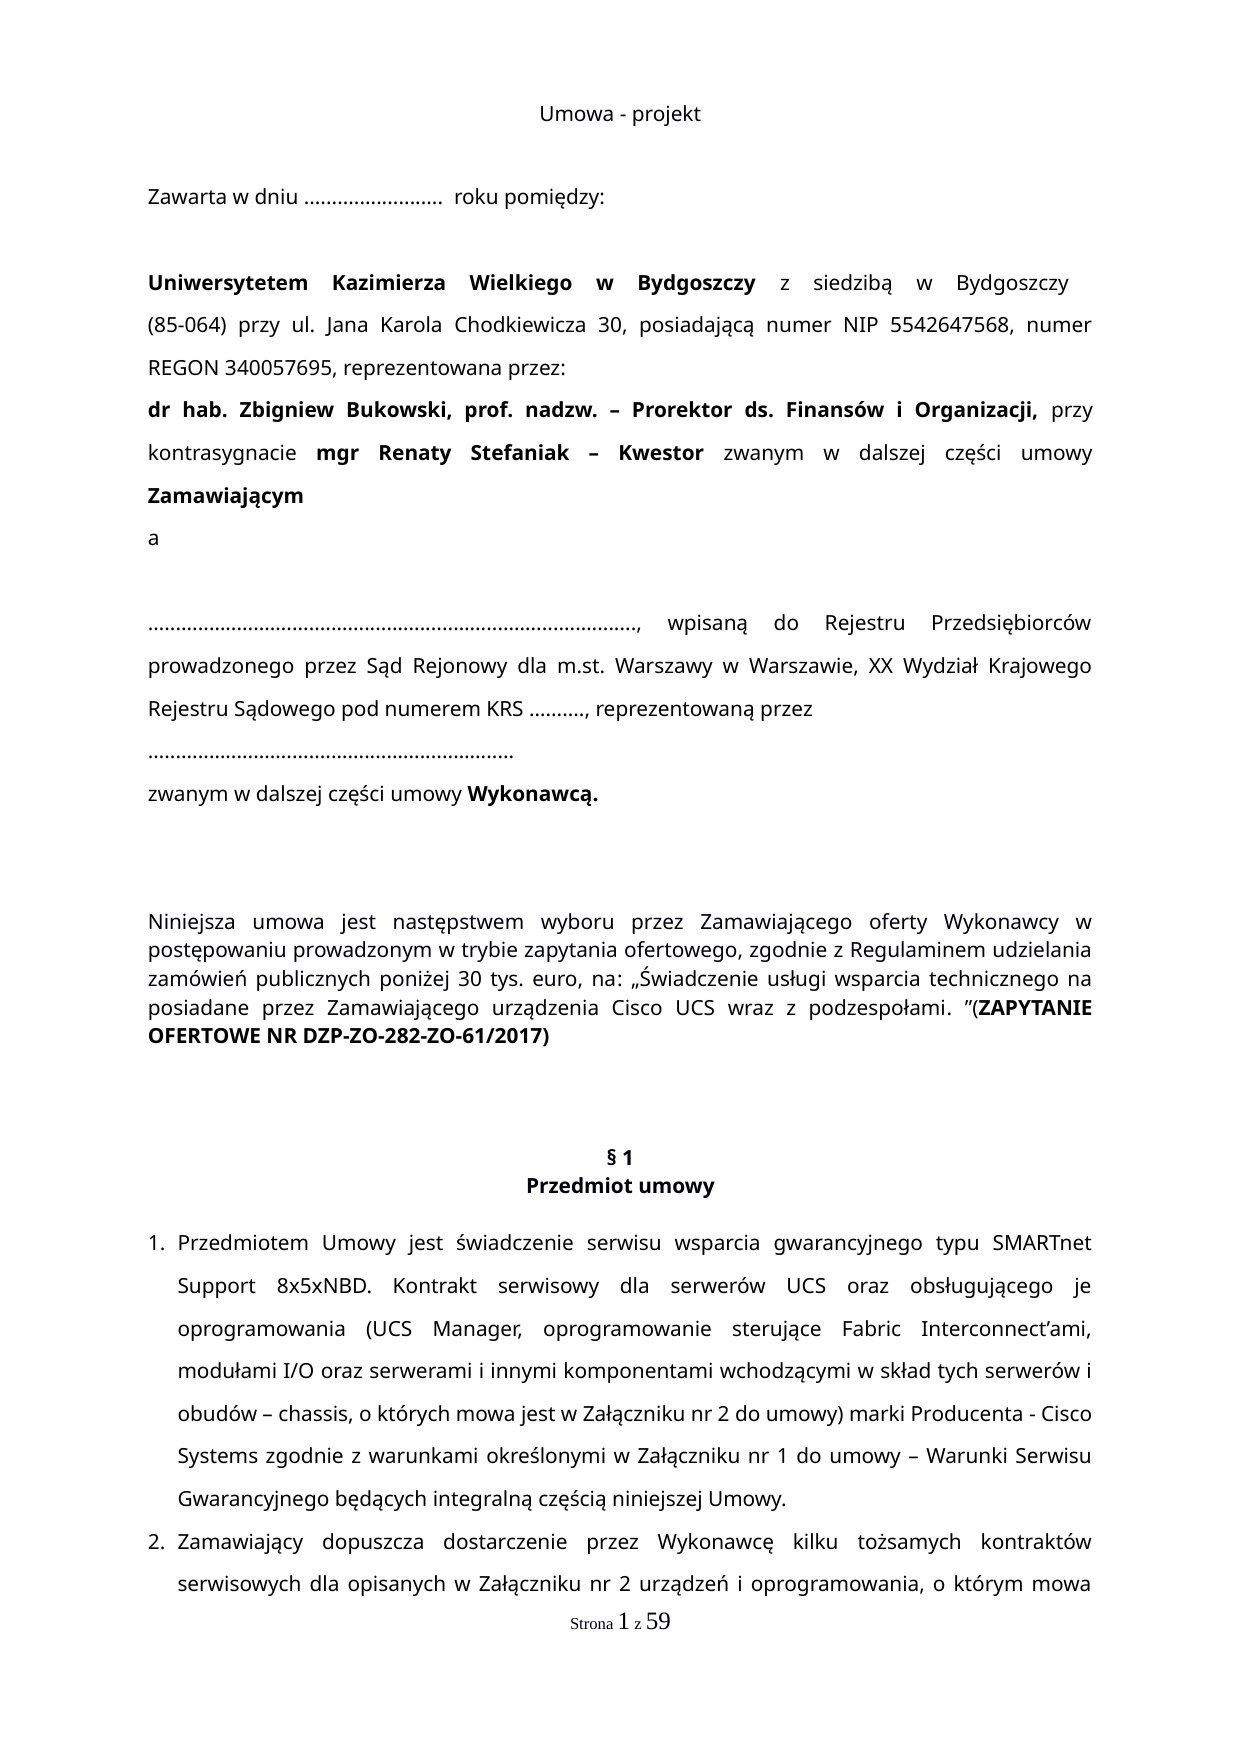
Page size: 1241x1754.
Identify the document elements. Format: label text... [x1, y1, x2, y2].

text Zawarta w dniu ......................... roku pomiędzy: [148, 182, 1093, 211]
text zwanym w dalszej części umowy Wykonawcą. [148, 779, 1093, 807]
text a [148, 523, 1093, 552]
subtitle Umowa - projekt [148, 99, 1093, 127]
text dr hab. Zbigniew Bukowski, prof. nadzw. – Prorektor ds. Finansów i Organizacji, przy kontrasygnacie mgr Renaty Stefaniak – Kwestor zwanym w dalszej części umowy Zamawiającym [148, 396, 1093, 509]
text Uniwersytetem Kazimierza Wielkiego w Bydgoszczy z siedzibą w Bydgoszczy (85-064) przy ul. Jana Karola Chodkiewicza 30, posiadającą numer NIP 5542647568, numer REGON 340057695, reprezentowana przez: [148, 268, 1093, 381]
list Zamawiający dopuszcza dostarczenie przez Wykonawcę kilku tożsamych kontraktów serwisowych dla opisanych w Załączniku nr 2 urządzeń i oprogramowania, o którym mowa [148, 1527, 1093, 1598]
text …........…........…........…........…........…........…........…........, wpisaną do Rejestru Przedsiębiorców prowadzonego przez Sąd Rejonowy dla m.st. Warszawy w Warszawie, XX Wydział Krajowego Rejestru Sądowego pod numerem KRS …......., reprezentowaną przez [148, 608, 1093, 722]
text § 1 [148, 1143, 1093, 1171]
text …........…........…........…........…........…........ [148, 736, 1093, 765]
list Przedmiotem Umowy jest świadczenie serwisu wsparcia gwarancyjnego typu SMARTnet Support 8x5xNBD. Kontrakt serwisowy dla serwerów UCS oraz obsługującego je oprogramowania (UCS Manager, oprogramowanie sterujące Fabric Interconnect’ami, modułami I/O oraz serwerami i innymi komponentami wchodzącymi w skład tych serwerów i obudów – chassis, o których mowa jest w Załączniku nr 2 do umowy) marki Producenta - Cisco Systems zgodnie z warunkami określonymi w Załączniku nr 1 do umowy – Warunki Serwisu Gwarancyjnego będących integralną częścią niniejszej Umowy. [148, 1228, 1093, 1513]
text Przedmiot umowy [148, 1171, 1093, 1200]
text Niniejsza umowa jest następstwem wyboru przez Zamawiającego oferty Wykonawcy w postępowaniu prowadzonym w trybie zapytania ofertowego, zgodnie z Regulaminem udzielania zamówień publicznych poniżej 30 tys. euro, na: „Świadczenie usługi wsparcia technicznego na posiadane przez Zamawiającego urządzenia Cisco UCS wraz z podzespołami. ”(ZAPYTANIE OFERTOWE NR DZP-ZO-282-ZO-61/2017) [148, 907, 1093, 1050]
